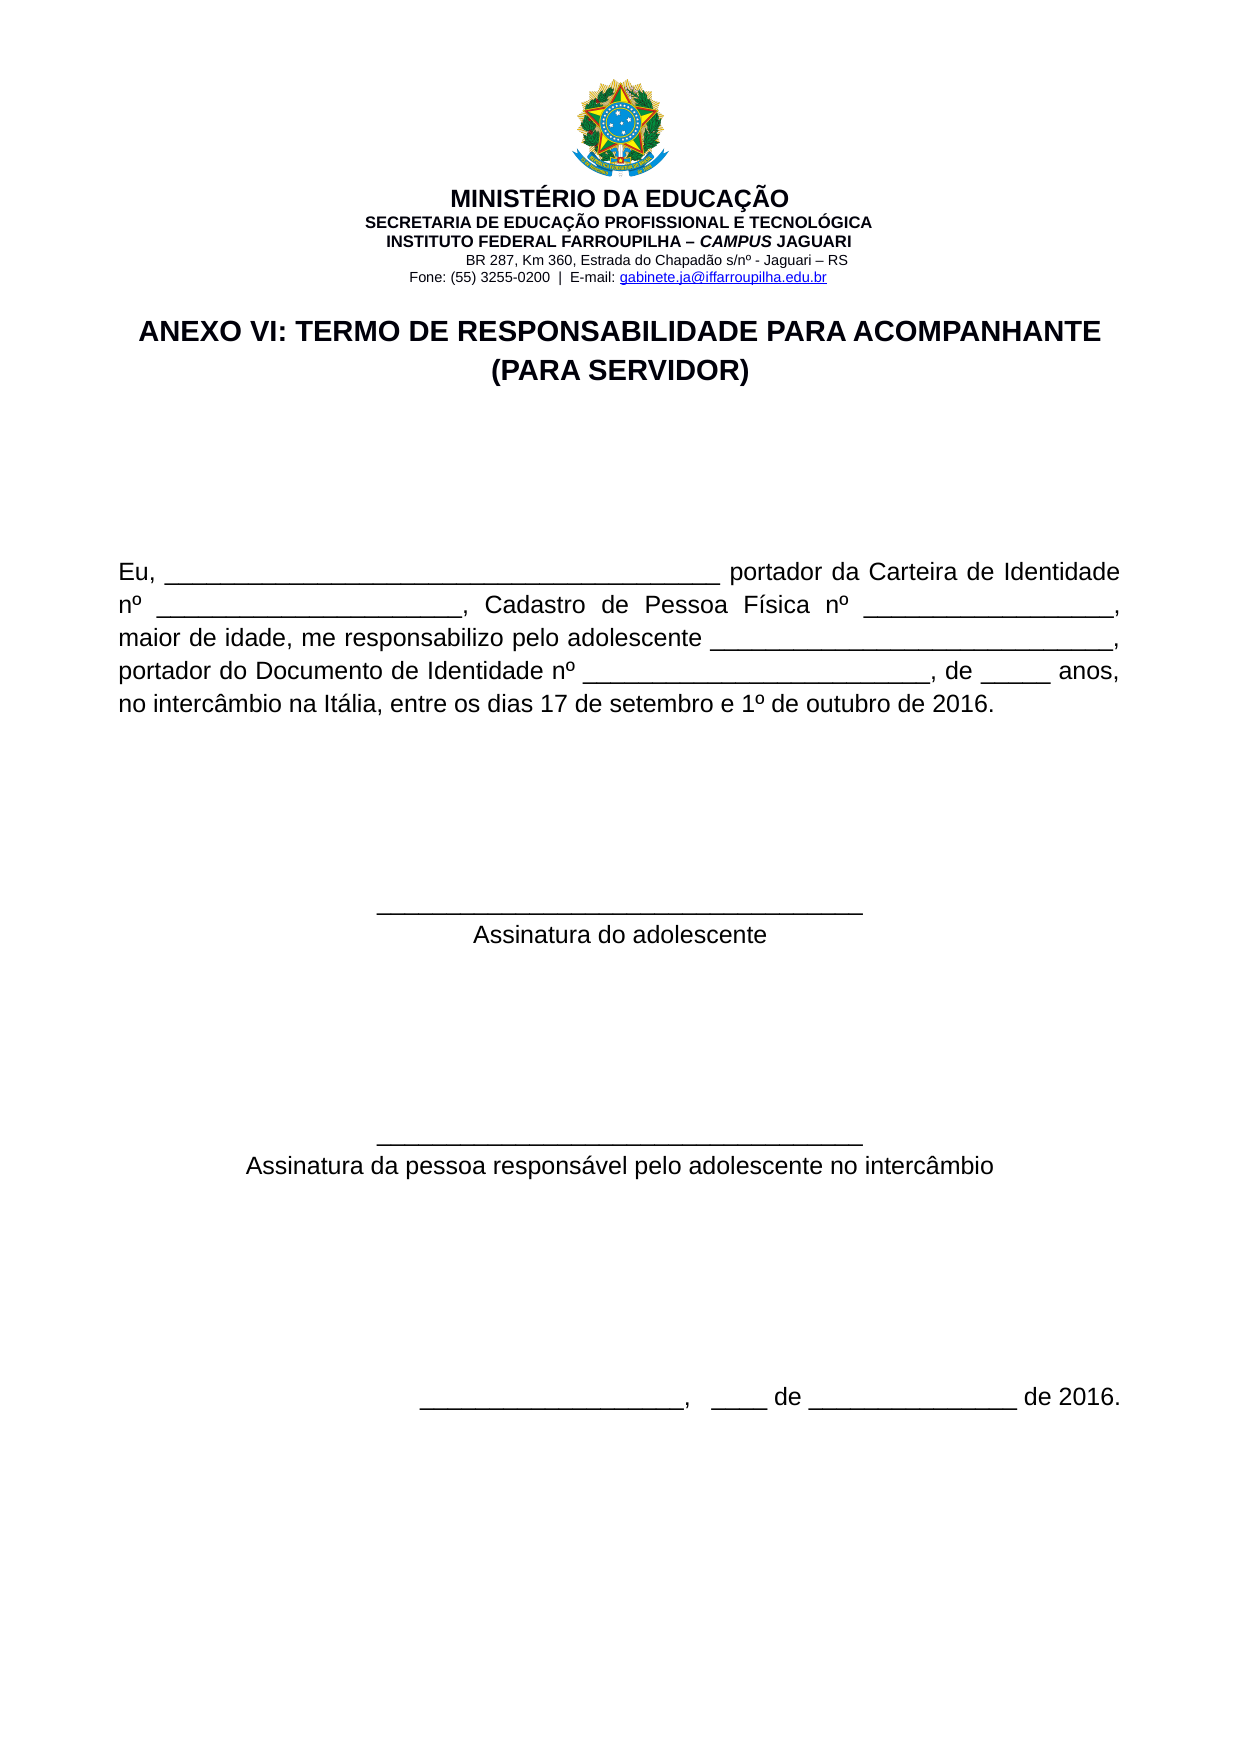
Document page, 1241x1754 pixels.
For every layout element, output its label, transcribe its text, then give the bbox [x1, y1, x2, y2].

text ___________________, ____ de _______________ de 2016. [118, 1382, 1122, 1411]
text ___________________________________ [118, 887, 1122, 916]
text ANEXO VI: TERMO DE RESPONSABILIDADE PARA ACOMPANHANTE [118, 314, 1122, 348]
picture [568, 77, 673, 180]
text Eu, ________________________________________ portador da Carteira de Identidade nº ______________________, Cadastro de Pessoa Física nº __________________, maior de idade, me responsabilizo pelo adolescente _____________________________, portador do Documento de Identidade nº _________________________, de _____ anos, no intercâmbio na Itália, entre os dias 17 de setembro e 1º de outubro de 2016. [118, 557, 1122, 717]
text Assinatura do adolescente [118, 920, 1122, 949]
text Assinatura da pessoa responsável pelo adolescente no intercâmbio [118, 1151, 1122, 1180]
text (PARA SERVIDOR) [118, 353, 1122, 387]
text ___________________________________ [118, 1118, 1122, 1147]
